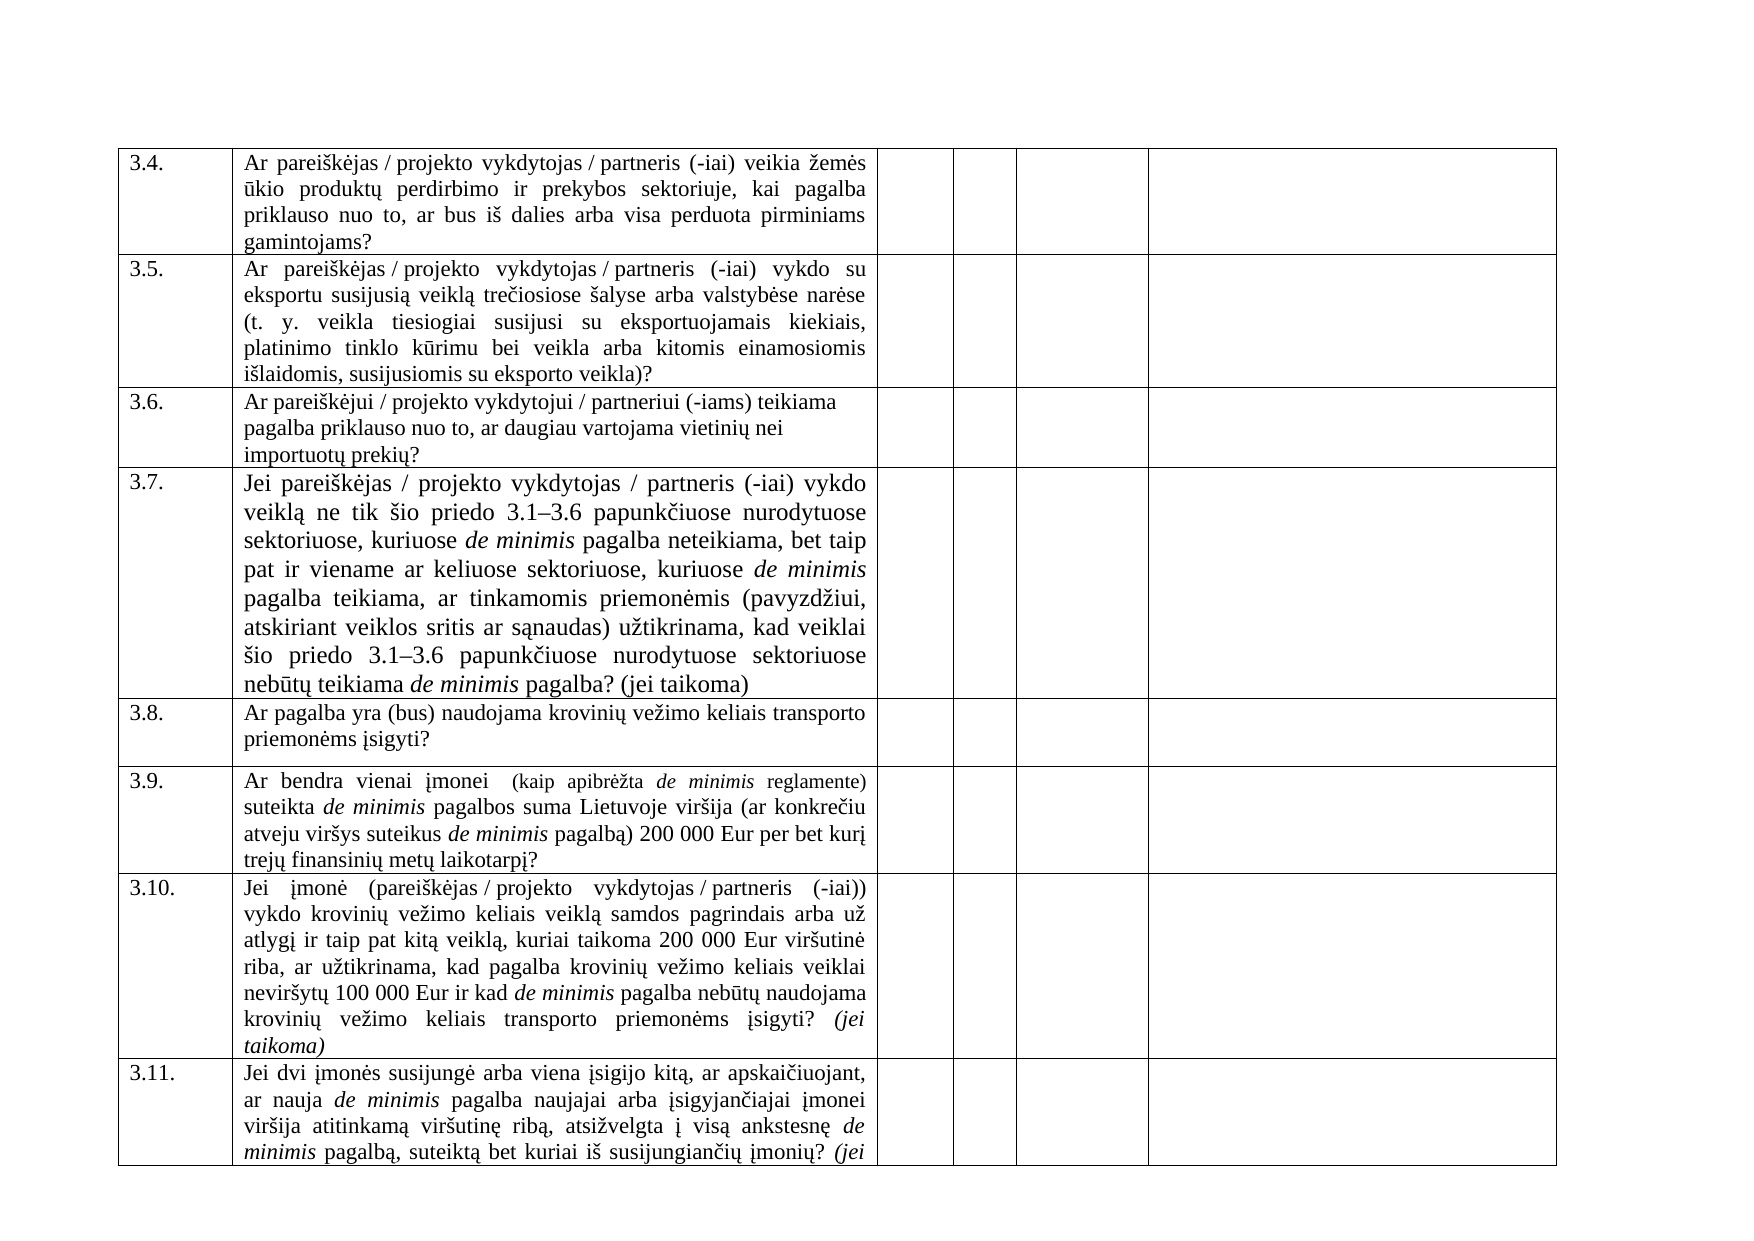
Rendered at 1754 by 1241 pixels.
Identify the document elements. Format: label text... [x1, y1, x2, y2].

table_cell [1017, 468, 1148, 698]
table_cell [1149, 255, 1556, 387]
table_cell Jei įmonė (pareiškėjas / projekto vykdytojas / partneris (-iai)) vykdo krovinių vežimo keliais veiklą samdos pagrindais arba už atlygį ir taip pat kitą veiklą, kuriai taikoma 200 000 Eur viršutinė riba, ar užtikrinama, kad pagalba krovinių vežimo keliais veiklai neviršytų 100 000 Eur ir kad de minimis pagalba nebūtų naudojama krovinių vežimo keliais transporto priemonėms įsigyti? (jei taikoma) [233, 874, 877, 1058]
table_cell [878, 468, 953, 698]
table_cell [1017, 1059, 1148, 1165]
table_cell [1557, 873, 1565, 1058]
table_cell [954, 149, 1016, 254]
table_cell Ar pareiškėjas / projekto vykdytojas / partneris (-iai) veikia žemės ūkio produktų perdirbimo ir prekybos sektoriuje, kai pagalba priklauso nuo to, ar bus iš dalies arba visa perduota pirminiams gamintojams? [233, 149, 877, 254]
table_cell [954, 1059, 1016, 1165]
table_cell [878, 699, 953, 766]
table_cell [1149, 468, 1556, 698]
table_cell [1017, 255, 1148, 387]
table_cell 3.6. [119, 388, 232, 467]
table_cell [1149, 699, 1556, 766]
table_cell 3.8. [119, 699, 232, 766]
table_cell [1557, 148, 1565, 254]
table_cell [878, 1059, 953, 1165]
table_cell [1149, 767, 1556, 873]
table_cell [954, 767, 1016, 873]
table_cell 3.9. [119, 767, 232, 873]
table_cell [878, 874, 953, 1058]
table_cell 3.5. [119, 255, 232, 387]
table_cell 3.11. [119, 1059, 232, 1165]
table_cell [1149, 149, 1556, 254]
table_cell [1557, 1058, 1565, 1165]
table_cell [878, 255, 953, 387]
table_cell [1017, 388, 1148, 467]
table_cell [954, 388, 1016, 467]
table_cell 3.10. [119, 874, 232, 1058]
table_cell [1149, 388, 1556, 467]
table_cell [1557, 766, 1565, 873]
table_cell [954, 255, 1016, 387]
table_cell [1017, 874, 1148, 1058]
table_cell [1557, 387, 1565, 467]
table_cell [1557, 467, 1565, 698]
table_cell 3.7. [119, 468, 232, 698]
table_cell [1017, 767, 1148, 873]
table_cell Ar pareiškėjas / projekto vykdytojas / partneris (-iai) vykdo su eksportu susijusią veiklą trečiosiose šalyse arba valstybėse narėse (t. y. veikla tiesiogiai susijusi su eksportuojamais kiekiais, platinimo tinklo kūrimu bei veikla arba kitomis einamosiomis išlaidomis, susijusiomis su eksporto veikla)? [233, 255, 877, 387]
table_cell Jei dvi įmonės susijungė arba viena įsigijo kitą, ar apskaičiuojant, ar nauja de minimis pagalba naujajai arba įsigyjančiajai įmonei viršija atitinkamą viršutinę ribą, atsižvelgta į visą ankstesnę de minimis pagalbą, suteiktą bet kuriai iš susijungiančių įmonių? (jei [233, 1059, 877, 1165]
table_cell Ar bendra vienai įmonei (kaip apibrėžta de minimis reglamente) suteikta de minimis pagalbos suma Lietuvoje viršija (ar konkrečiu atveju viršys suteikus de minimis pagalbą) 200 000 Eur per bet kurį trejų finansinių metų laikotarpį? [233, 767, 877, 873]
table_cell 3.4. [119, 149, 232, 254]
table_cell [1017, 699, 1148, 766]
table_cell [1557, 254, 1565, 387]
table_cell Jei pareiškėjas / projekto vykdytojas / partneris (-iai) vykdo veiklą ne tik šio priedo 3.1–3.6 papunkčiuose nurodytuose sektoriuose, kuriuose de minimis pagalba neteikiama, bet taip pat ir viename ar keliuose sektoriuose, kuriuose de minimis pagalba teikiama, ar tinkamomis priemonėmis (pavyzdžiui, atskiriant veiklos sritis ar sąnaudas) užtikrinama, kad veiklai šio priedo 3.1–3.6 papunkčiuose nurodytuose sektoriuose nebūtų teikiama de minimis pagalba? (jei taikoma) [233, 468, 877, 698]
table_cell [878, 388, 953, 467]
table_cell [1557, 698, 1565, 766]
table_cell [954, 699, 1016, 766]
table_cell [954, 874, 1016, 1058]
table_cell [878, 767, 953, 873]
table_cell [1017, 149, 1148, 254]
table_cell Ar pagalba yra (bus) naudojama krovinių vežimo keliais transporto priemonėms įsigyti? [233, 699, 877, 766]
table_cell [1149, 1059, 1556, 1165]
table_cell [954, 468, 1016, 698]
table_cell Ar pareiškėjui / projekto vykdytojui / partneriui (-iams) teikiama pagalba priklauso nuo to, ar daugiau vartojama vietinių nei importuotų prekių? [233, 388, 877, 467]
table_cell [878, 149, 953, 254]
table_cell [1149, 874, 1556, 1058]
